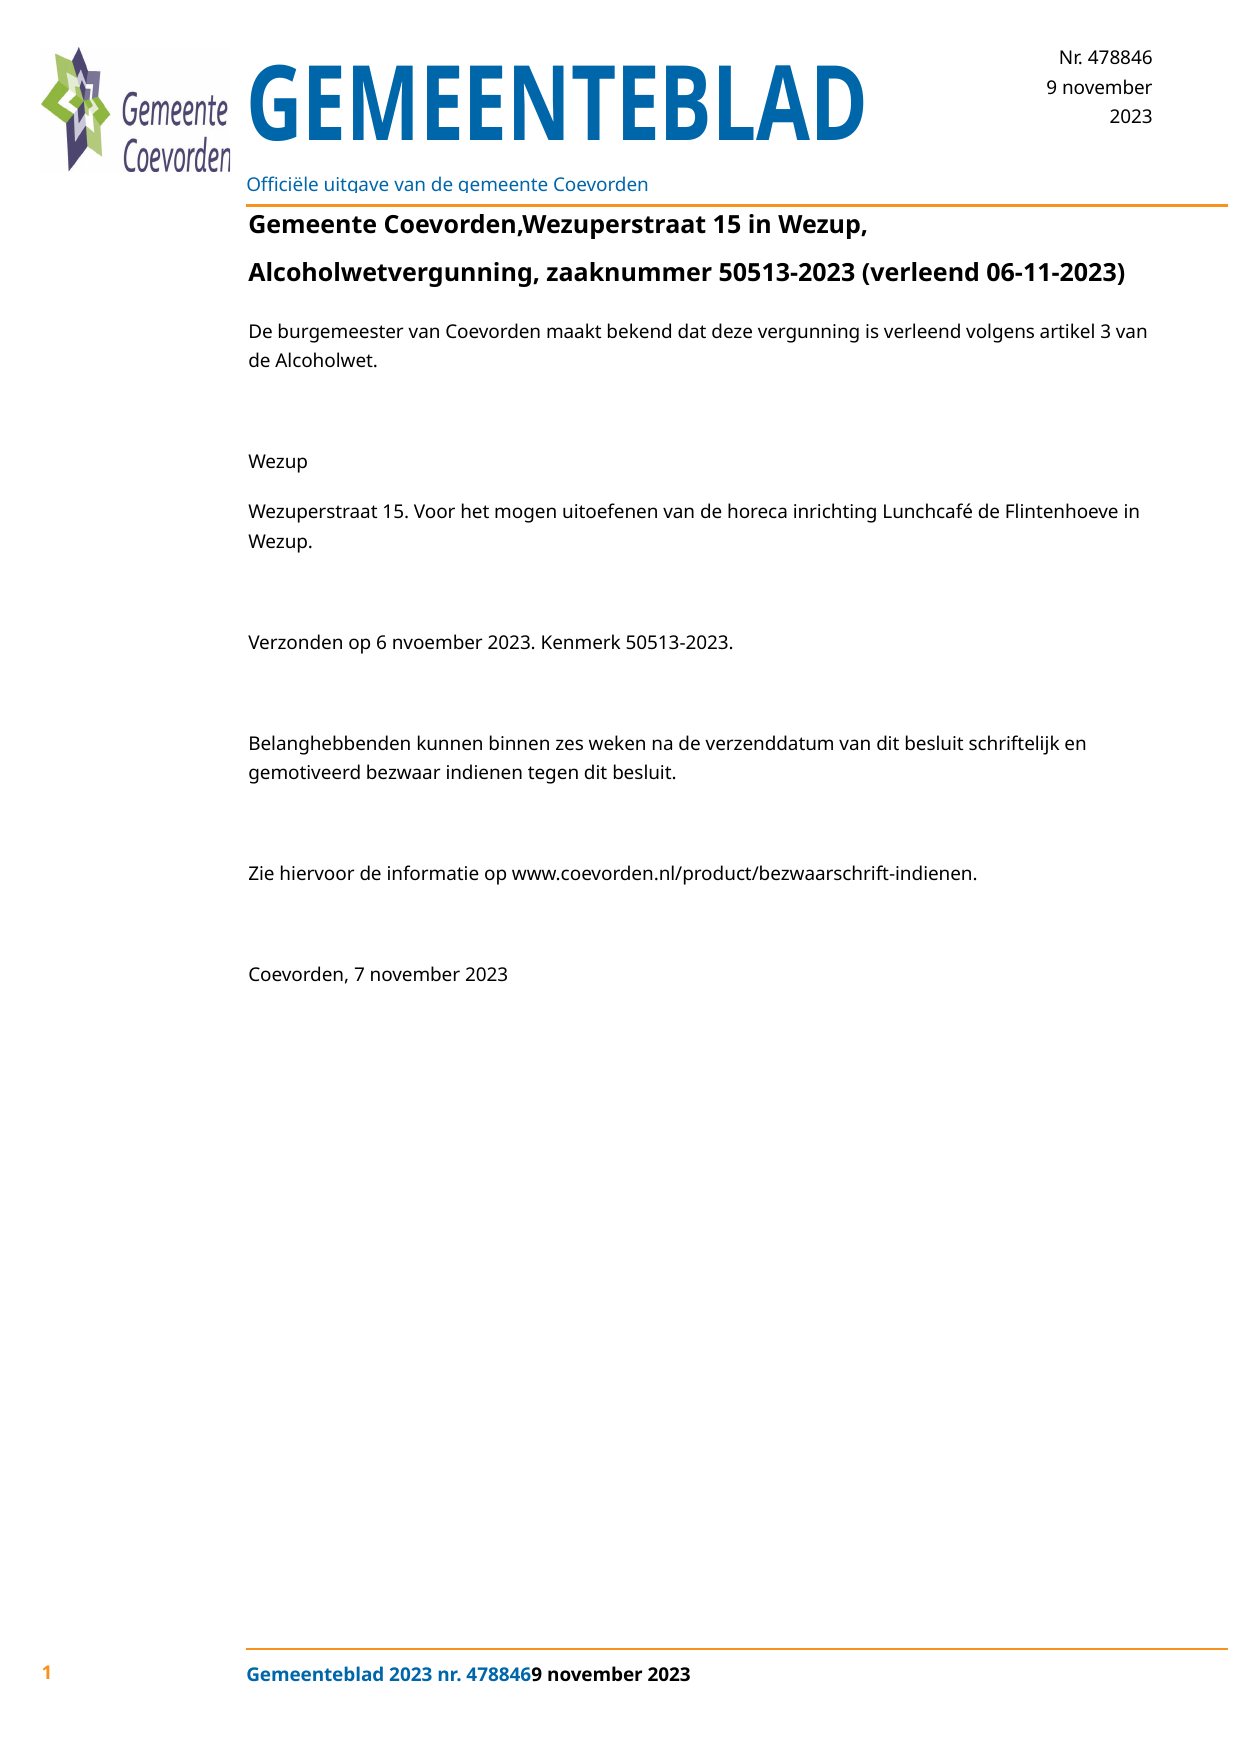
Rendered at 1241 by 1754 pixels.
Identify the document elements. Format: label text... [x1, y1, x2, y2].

text De burgemeester van Coevorden maakt bekend dat deze vergunning is verleend volgens artikel 3 van de Alcoholwet. [248, 318, 1152, 373]
text Coevorden, 7 november 2023 [248, 961, 1152, 987]
text Verzonden op 6 nvoember 2023. Kenmerk 50513-2023. [248, 629, 1152, 655]
text Gemeente Coevorden,Wezuperstraat 15 in Wezup, Alcoholwetvergunning, zaaknummer 50513-2023 (verleend 06-11-2023) [248, 207, 1152, 288]
text Wezuperstraat 15. Voor het mogen uitoefenen van de horeca inrichting Lunchcafé de Flintenhoeve in Wezup. [248, 499, 1152, 554]
text Wezup [248, 448, 1152, 474]
text Belanghebbenden kunnen binnen zes weken na de verzenddatum van dit besluit schriftelijk en gemotiveerd bezwaar indienen tegen dit besluit. [248, 730, 1152, 785]
picture [41, 47, 231, 172]
text Zie hiervoor de informatie op www.coevorden.nl/product/bezwaarschrift-indienen. [248, 860, 1152, 886]
